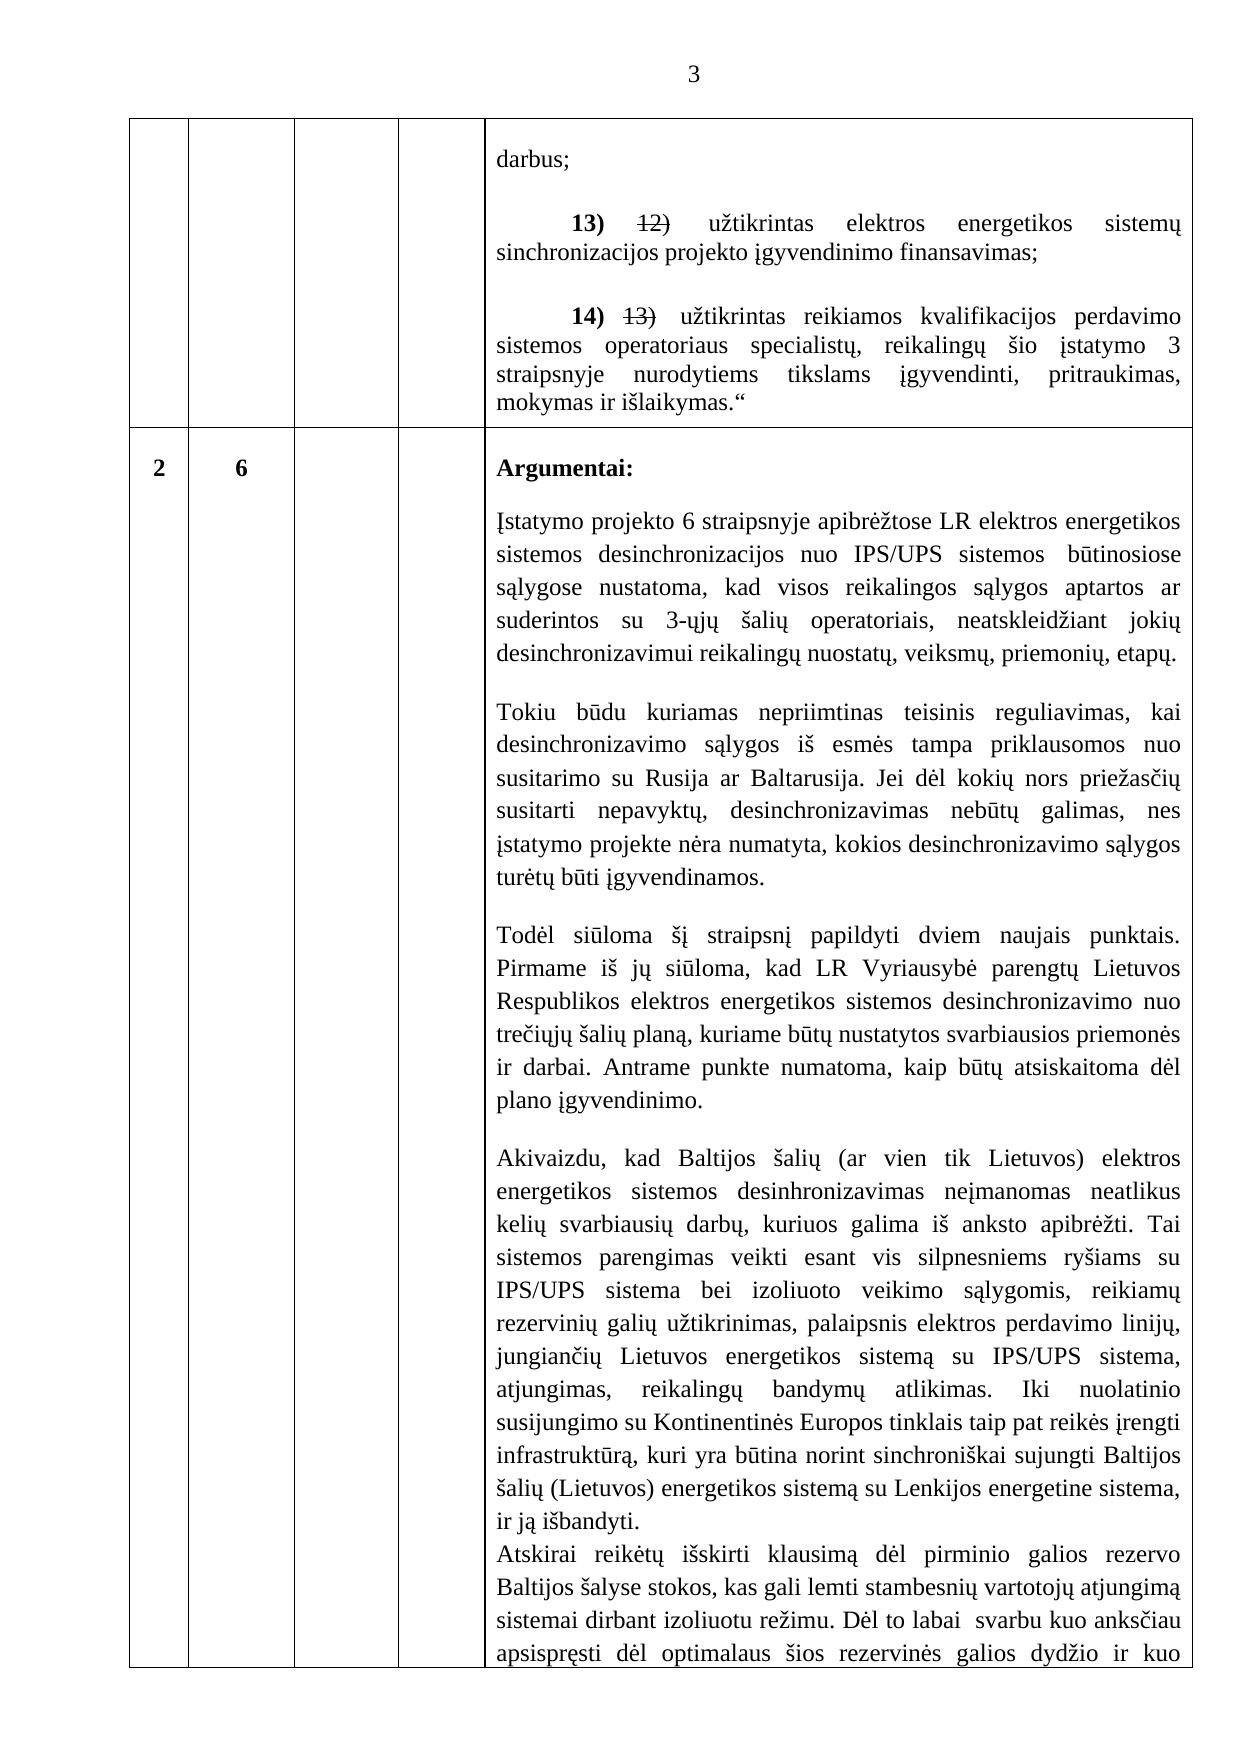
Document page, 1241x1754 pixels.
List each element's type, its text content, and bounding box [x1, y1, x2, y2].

table_cell [295, 119, 398, 427]
table_cell 2 [130, 428, 188, 1667]
table_cell [399, 428, 484, 1667]
table_cell darbus; 13) 12) užtikrintas elektros energetikos sistemų sinchronizacijos projekto įgyvendinimo finansavimas; 14) 13) užtikrintas reikiamos kvalifikacijos perdavimo sistemos operatoriaus specialistų, reikalingų šio įstatymo 3 straipsnyje nurodytiems tikslams įgyvendinti, pritraukimas, mokymas ir išlaikymas.“ [486, 119, 1192, 427]
table_cell [189, 119, 294, 427]
table_cell Argumentai: Įstatymo projekto 6 straipsnyje apibrėžtose LR elektros energetikos sistemos desinchronizacijos nuo IPS/UPS sistemos būtinosiose sąlygose nustatoma, kad visos reikalingos sąlygos aptartos ar suderintos su 3-ųjų šalių operatoriais, neatskleidžiant jokių desinchronizavimui reikalingų nuostatų, veiksmų, priemonių, etapų. Tokiu būdu kuriamas nepriimtinas teisinis reguliavimas, kai desinchronizavimo sąlygos iš esmės tampa priklausomos nuo susitarimo su Rusija ar Baltarusija. Jei dėl kokių nors priežasčių susitarti nepavyktų, desinchronizavimas nebūtų galimas, nes įstatymo projekte nėra numatyta, kokios desinchronizavimo sąlygos turėtų būti įgyvendinamos. Todėl siūloma šį straipsnį papildyti dviem naujais punktais. Pirmame iš jų siūloma, kad LR Vyriausybė parengtų Lietuvos Respublikos elektros energetikos sistemos desinchronizavimo nuo trečiųjų šalių planą, kuriame būtų nustatytos svarbiausios priemonės ir darbai. Antrame punkte numatoma, kaip būtų atsiskaitoma dėl plano įgyvendinimo. Akivaizdu, kad Baltijos šalių (ar vien tik Lietuvos) elektros energetikos sistemos desinhronizavimas neįmanomas neatlikus kelių svarbiausių darbų, kuriuos galima iš anksto apibrėžti. Tai sistemos parengimas veikti esant vis silpnesniems ryšiams su IPS/UPS sistema bei izoliuoto veikimo sąlygomis, reikiamų rezervinių galių užtikrinimas, palaipsnis elektros perdavimo linijų, jungiančių Lietuvos energetikos sistemą su IPS/UPS sistema, atjungimas, reikalingų bandymų atlikimas. Iki nuolatinio susijungimo su Kontinentinės Europos tinklais taip pat reikės įrengti infrastruktūrą, kuri yra būtina norint sinchroniškai sujungti Baltijos šalių (Lietuvos) energetikos sistemą su Lenkijos energetine sistema, ir ją išbandyti. Atskirai reikėtų išskirti klausimą dėl pirminio galios rezervo Baltijos šalyse stokos, kas gali lemti stambesnių vartotojų atjungimą sistemai dirbant izoliuotu režimu. Dėl to labai svarbu kuo anksčiau apsispręsti dėl optimalaus šios rezervinės galios dydžio ir kuo [486, 428, 1192, 1667]
table_cell 6 [189, 428, 294, 1667]
table_cell [130, 119, 188, 427]
table_cell [399, 119, 484, 427]
table_cell [295, 428, 398, 1667]
